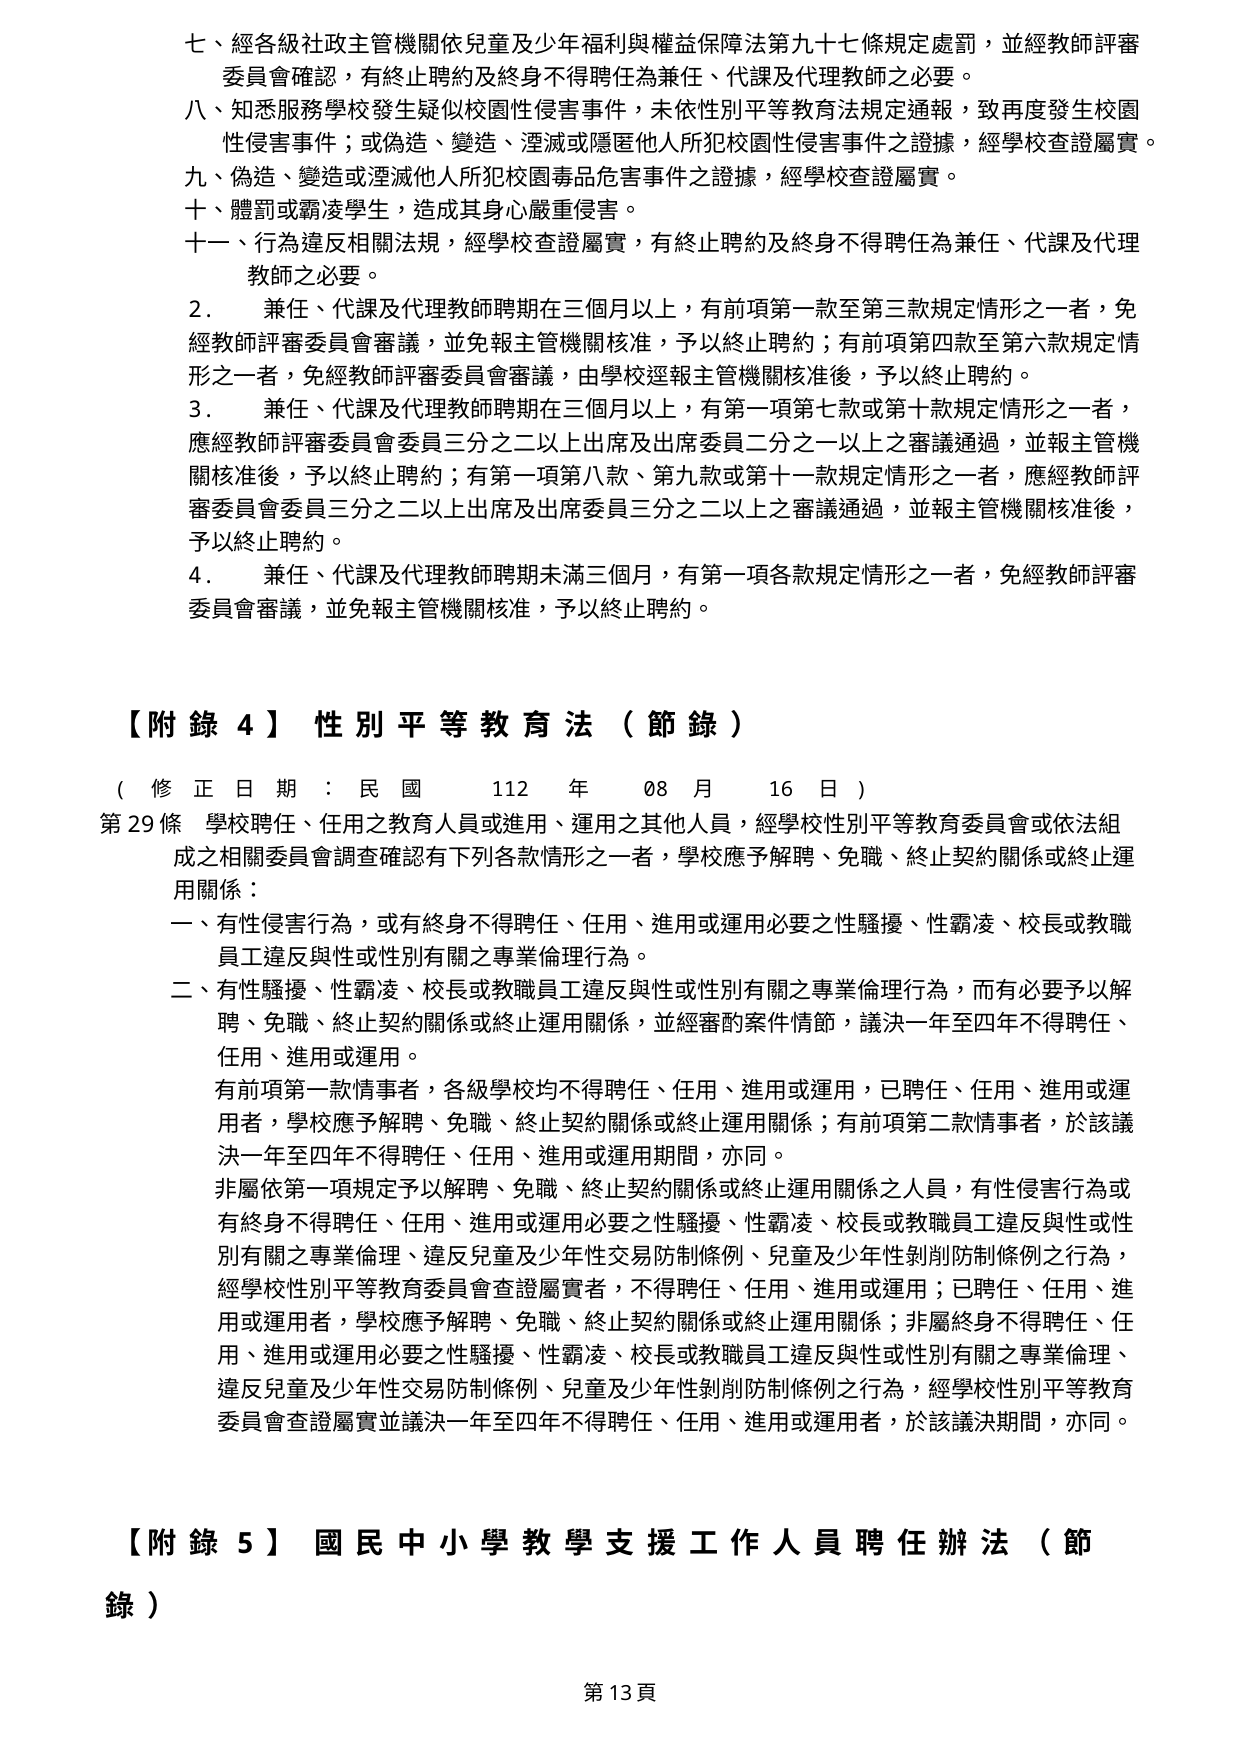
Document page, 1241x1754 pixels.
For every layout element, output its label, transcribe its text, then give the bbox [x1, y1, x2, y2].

text 十一、行為違反相關法規，經學校查證屬實，有終止聘約及終身不得聘任為兼任、代課及代理教師之必要。 [184, 225, 1141, 291]
text 九、偽造、變造或湮滅他人所犯校園毒品危害事件之證據，經學校查證屬實。 [184, 158, 1141, 192]
text 【附錄4】性別平等教育法（節錄） (修正日期：民國 112 年 08 月 16 日) [99, 681, 1141, 806]
text 七、經各級社政主管機關依兒童及少年福利與權益保障法第九十七條規定處罰，並經教師評審委員會確認，有終止聘約及終身不得聘任為兼任、代課及代理教師之必要。 [184, 25, 1141, 92]
text 第29條 學校聘任、任用之教育人員或進用、運用之其他人員，經學校性別平等教育委員會或依法組成之相關委員會調查確認有下列各款情形之一者，學校應予解聘、免職、終止契約關係或終止運用關係： [99, 806, 1141, 905]
text 十、體罰或霸凌學生，造成其身心嚴重侵害。 [184, 192, 1141, 225]
list 兼任、代課及代理教師聘期在三個月以上，有前項第一款至第三款規定情形之一者，免經教師評審委員會審議，並免報主管機關核准，予以終止聘約；有前項第四款至第六款規定情形之一者，免經教師評審委員會審議，由學校逕報主管機關核准後，予以終止聘約。 [188, 291, 1141, 391]
text 八、知悉服務學校發生疑似校園性侵害事件，未依性別平等教育法規定通報，致再度發生校園性侵害事件；或偽造、變造、湮滅或隱匿他人所犯校園性侵害事件之證據，經學校查證屬實。 [184, 92, 1141, 158]
text 一、有性侵害行為，或有終身不得聘任、任用、進用或運用必要之性騷擾、性霸凌、校長或教職員工違反與性或性別有關之專業倫理行為。 [170, 905, 1141, 972]
text 有前項第一款情事者，各級學校均不得聘任、任用、進用或運用，已聘任、任用、進用或運用者，學校應予解聘、免職、終止契約關係或終止運用關係；有前項第二款情事者，於該議決一年至四年不得聘任、任用、進用或運用期間，亦同。 [214, 1072, 1141, 1171]
text 【附錄5】國民中小學教學支援工作人員聘任辦法（節錄） [99, 1499, 1141, 1624]
list 兼任、代課及代理教師聘期在三個月以上，有第一項第七款或第十款規定情形之一者，應經教師評審委員會委員三分之二以上出席及出席委員二分之一以上之審議通過，並報主管機關核准後，予以終止聘約；有第一項第八款、第九款或第十一款規定情形之一者，應經教師評審委員會委員三分之二以上出席及出席委員三分之二以上之審議通過，並報主管機關核准後，予以終止聘約。 [188, 391, 1141, 557]
text 二、有性騷擾、性霸凌、校長或教職員工違反與性或性別有關之專業倫理行為，而有必要予以解聘、免職、終止契約關係或終止運用關係，並經審酌案件情節，議決一年至四年不得聘任、任用、進用或運用。 [170, 972, 1141, 1072]
text 非屬依第一項規定予以解聘、免職、終止契約關係或終止運用關係之人員，有性侵害行為或有終身不得聘任、任用、進用或運用必要之性騷擾、性霸凌、校長或教職員工違反與性或性別有關之專業倫理、違反兒童及少年性交易防制條例、兒童及少年性剝削防制條例之行為，經學校性別平等教育委員會查證屬實者，不得聘任、任用、進用或運用；已聘任、任用、進用或運用者，學校應予解聘、免職、終止契約關係或終止運用關係；非屬終身不得聘任、任用、進用或運用必要之性騷擾、性霸凌、校長或教職員工違反與性或性別有關之專業倫理、違反兒童及少年性交易防制條例、兒童及少年性剝削防制條例之行為，經學校性別平等教育委員會查證屬實並議決一年至四年不得聘任、任用、進用或運用者，於該議決期間，亦同。 [214, 1171, 1141, 1437]
list 兼任、代課及代理教師聘期未滿三個月，有第一項各款規定情形之一者，免經教師評審委員會審議，並免報主管機關核准，予以終止聘約。 [188, 557, 1141, 624]
